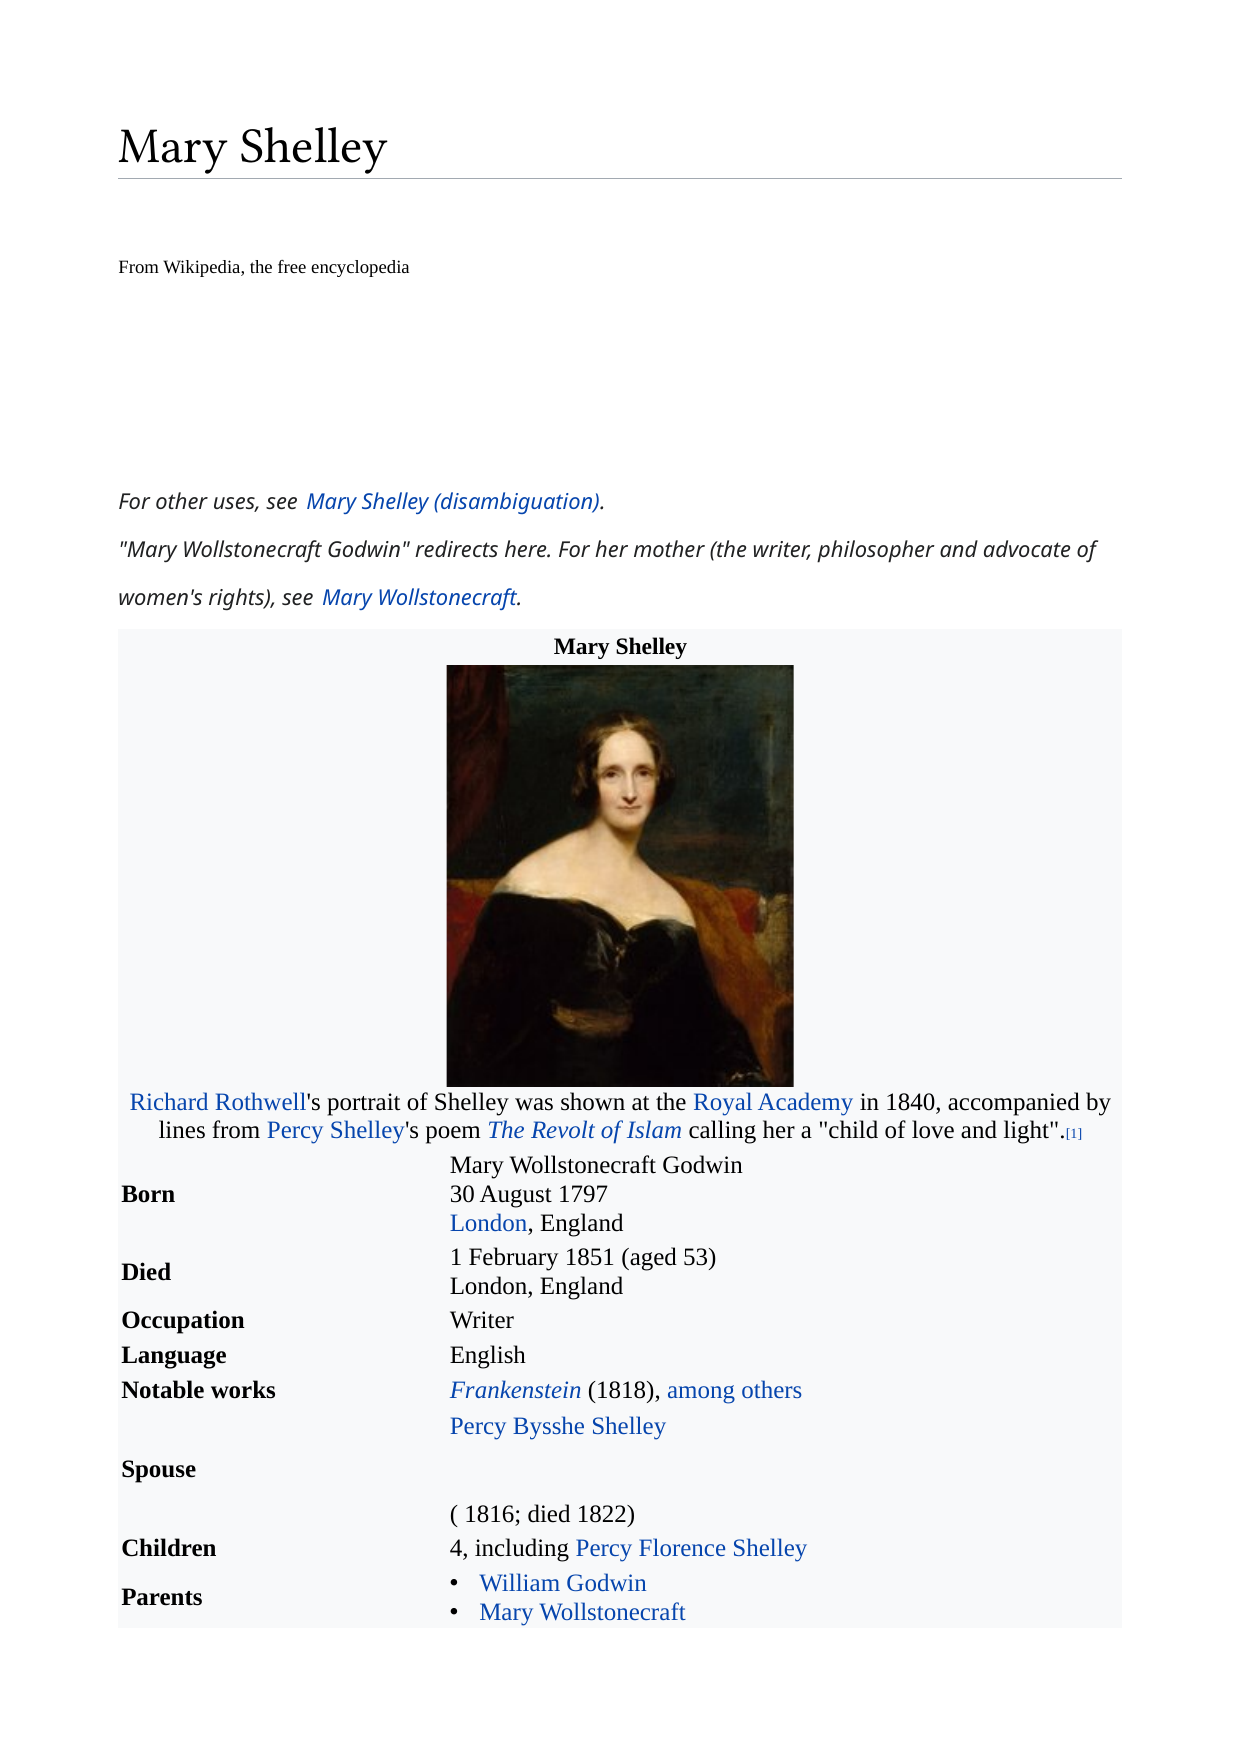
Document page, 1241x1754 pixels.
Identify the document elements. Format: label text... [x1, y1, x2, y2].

table_cell Children [118, 1530, 447, 1565]
table_cell Born [118, 1147, 447, 1239]
table_cell English [447, 1337, 1122, 1372]
table_cell Percy Bysshe Shelley ​ ​ ( 1816; died 1822) [447, 1406, 1122, 1530]
subtitle Mary Shelley [118, 118, 1122, 178]
table_cell William Godwin Mary Wollstonecraft [447, 1565, 1122, 1628]
table_cell Died [118, 1239, 447, 1303]
table_cell Notable works [118, 1372, 447, 1406]
text From Wikipedia, the free encyclopedia [118, 256, 1122, 277]
table_cell Writer [447, 1303, 1122, 1337]
text For other uses, see Mary Shelley (disambiguation). [118, 486, 1122, 516]
table_cell Parents [118, 1565, 447, 1628]
picture [446, 665, 794, 1087]
table_cell Occupation [118, 1303, 447, 1337]
text "Mary Wollstonecraft Godwin" redirects here. For her mother (the writer, philosopher and advocate of women's rights), see Mary Wollstonecraft. [118, 534, 1122, 611]
table_cell 1 February 1851 (aged 53) London, England [447, 1239, 1122, 1303]
table_cell Frankenstein (1818), among others [447, 1372, 1122, 1406]
table_cell Spouse [118, 1406, 447, 1530]
table_cell 4, including Percy Florence Shelley [447, 1530, 1122, 1565]
table_header Mary Shelley [118, 629, 1122, 662]
table_cell Mary Wollstonecraft Godwin 30 August 1797 London, England [447, 1147, 1122, 1239]
table_cell Richard Rothwell's portrait of Shelley was shown at the Royal Academy in 1840, accompanied by lines from Percy Shelley's poem The Revolt of Islam calling her a "child of love and light".[1] [118, 662, 1122, 1147]
table_cell Language [118, 1337, 447, 1372]
